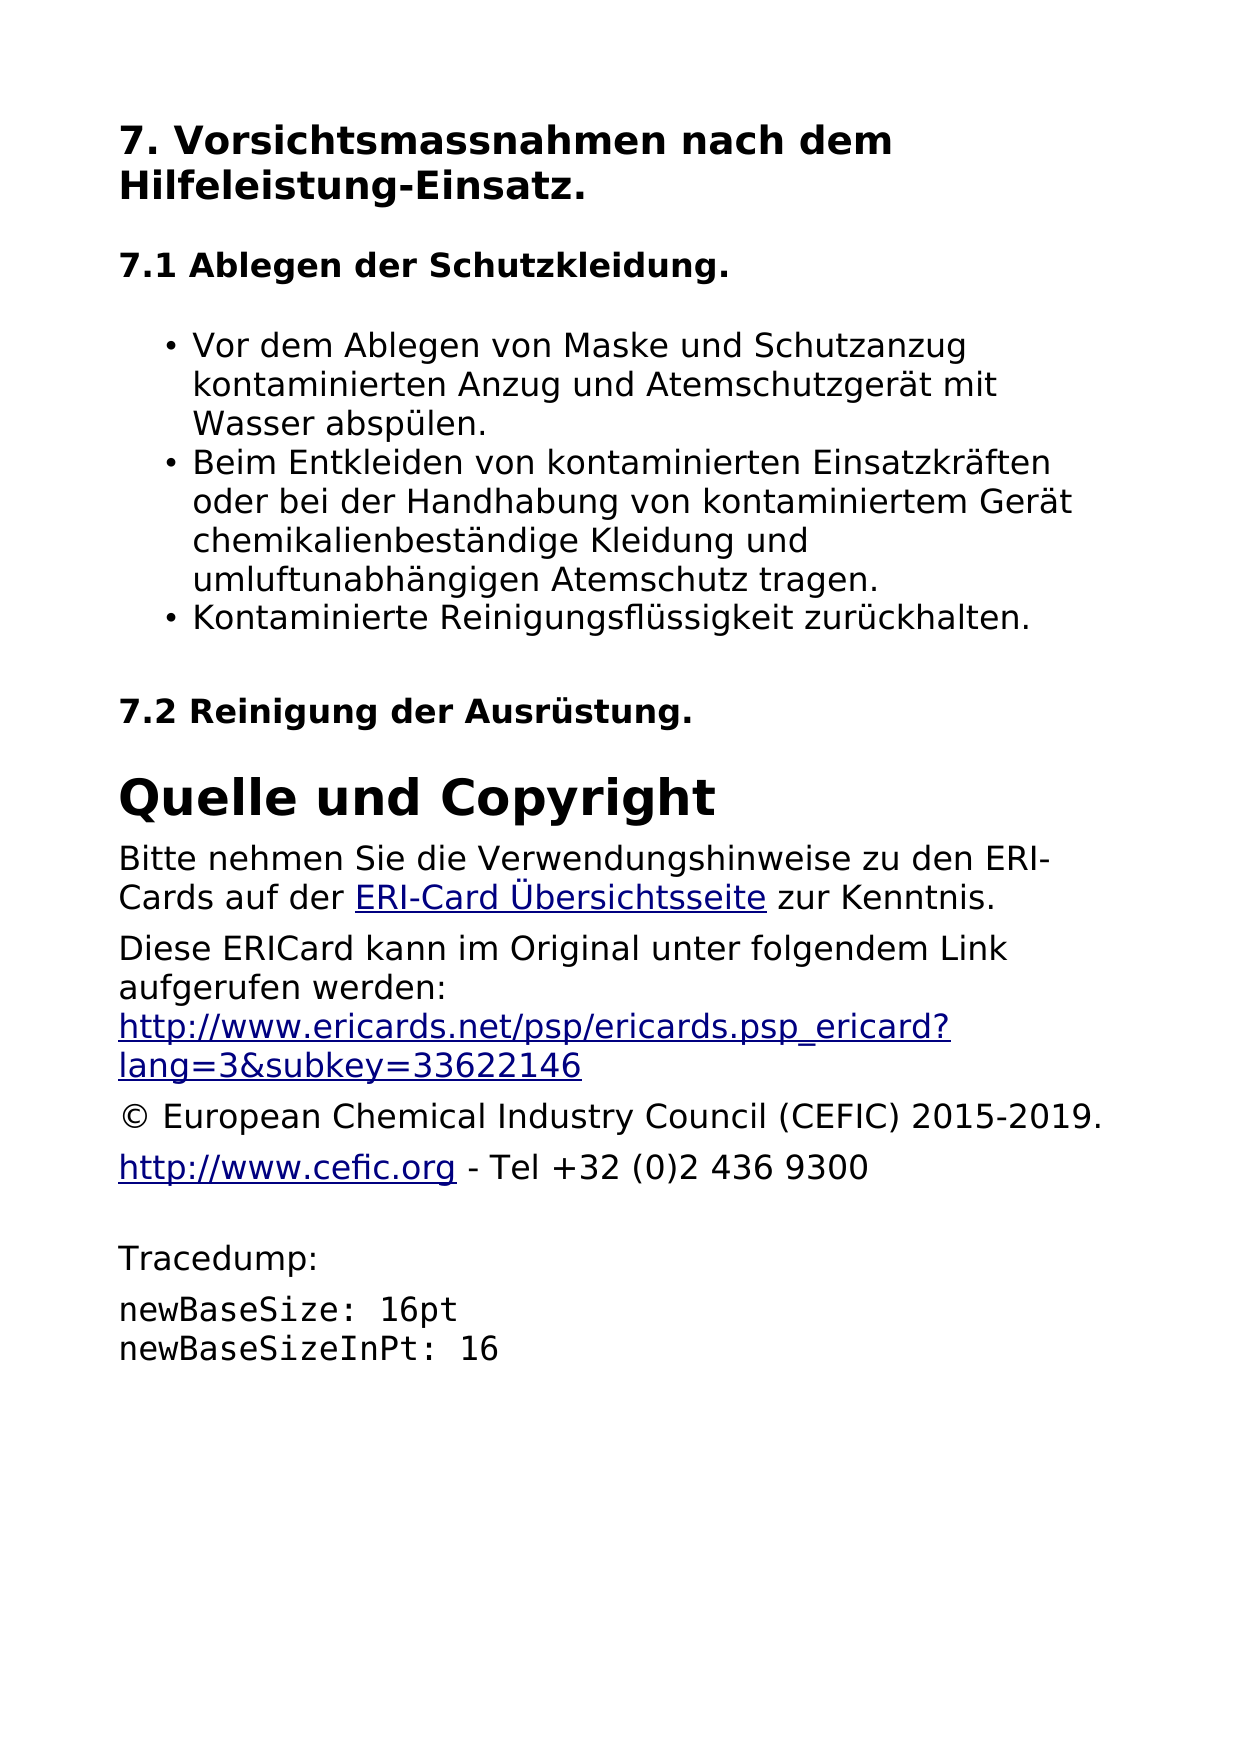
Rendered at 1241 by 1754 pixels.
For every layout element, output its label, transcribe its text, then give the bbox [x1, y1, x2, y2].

subtitle 7. Vorsichtsmassnahmen nach dem Hilfeleistung-Einsatz. [118, 118, 1122, 208]
text © European Chemical Industry Council (CEFIC) 2015-2019. [118, 1097, 1122, 1136]
text newBaseSize: 16pt newBaseSizeInPt: 16 [118, 1290, 1122, 1368]
text Bitte nehmen Sie die Verwendungshinweise zu den ERI-Cards auf der ERI-Card Übersichtsseite zur Kenntnis. [118, 839, 1122, 917]
text http://www.cefic.org - Tel +32 (0)2 436 9300 [118, 1149, 1122, 1188]
subtitle 7.1 Ablegen der Schutzkleidung. [118, 246, 1122, 285]
subtitle Quelle und Copyright [118, 768, 1122, 827]
text Diese ERICard kann im Original unter folgendem Link aufgerufen werden: http://www.ericards.net/psp/ericards.psp_ericard?lang=3&subkey=33622146 [118, 929, 1122, 1085]
text Tracedump: [118, 1200, 1122, 1278]
list Beim Entkleiden von kontaminierten Einsatzkräften oder bei der Handhabung von kontaminiertem Gerät chemikalienbeständige Kleidung und umluftunabhängigen Atemschutz tragen. [177, 443, 1122, 599]
subtitle 7.2 Reinigung der Ausrüstung. [118, 692, 1122, 731]
list Kontaminierte Reinigungsflüssigkeit zurückhalten. [177, 599, 1122, 638]
list Vor dem Ablegen von Maske und Schutzanzug kontaminierten Anzug und Atemschutzgerät mit Wasser abspülen. [177, 327, 1122, 443]
